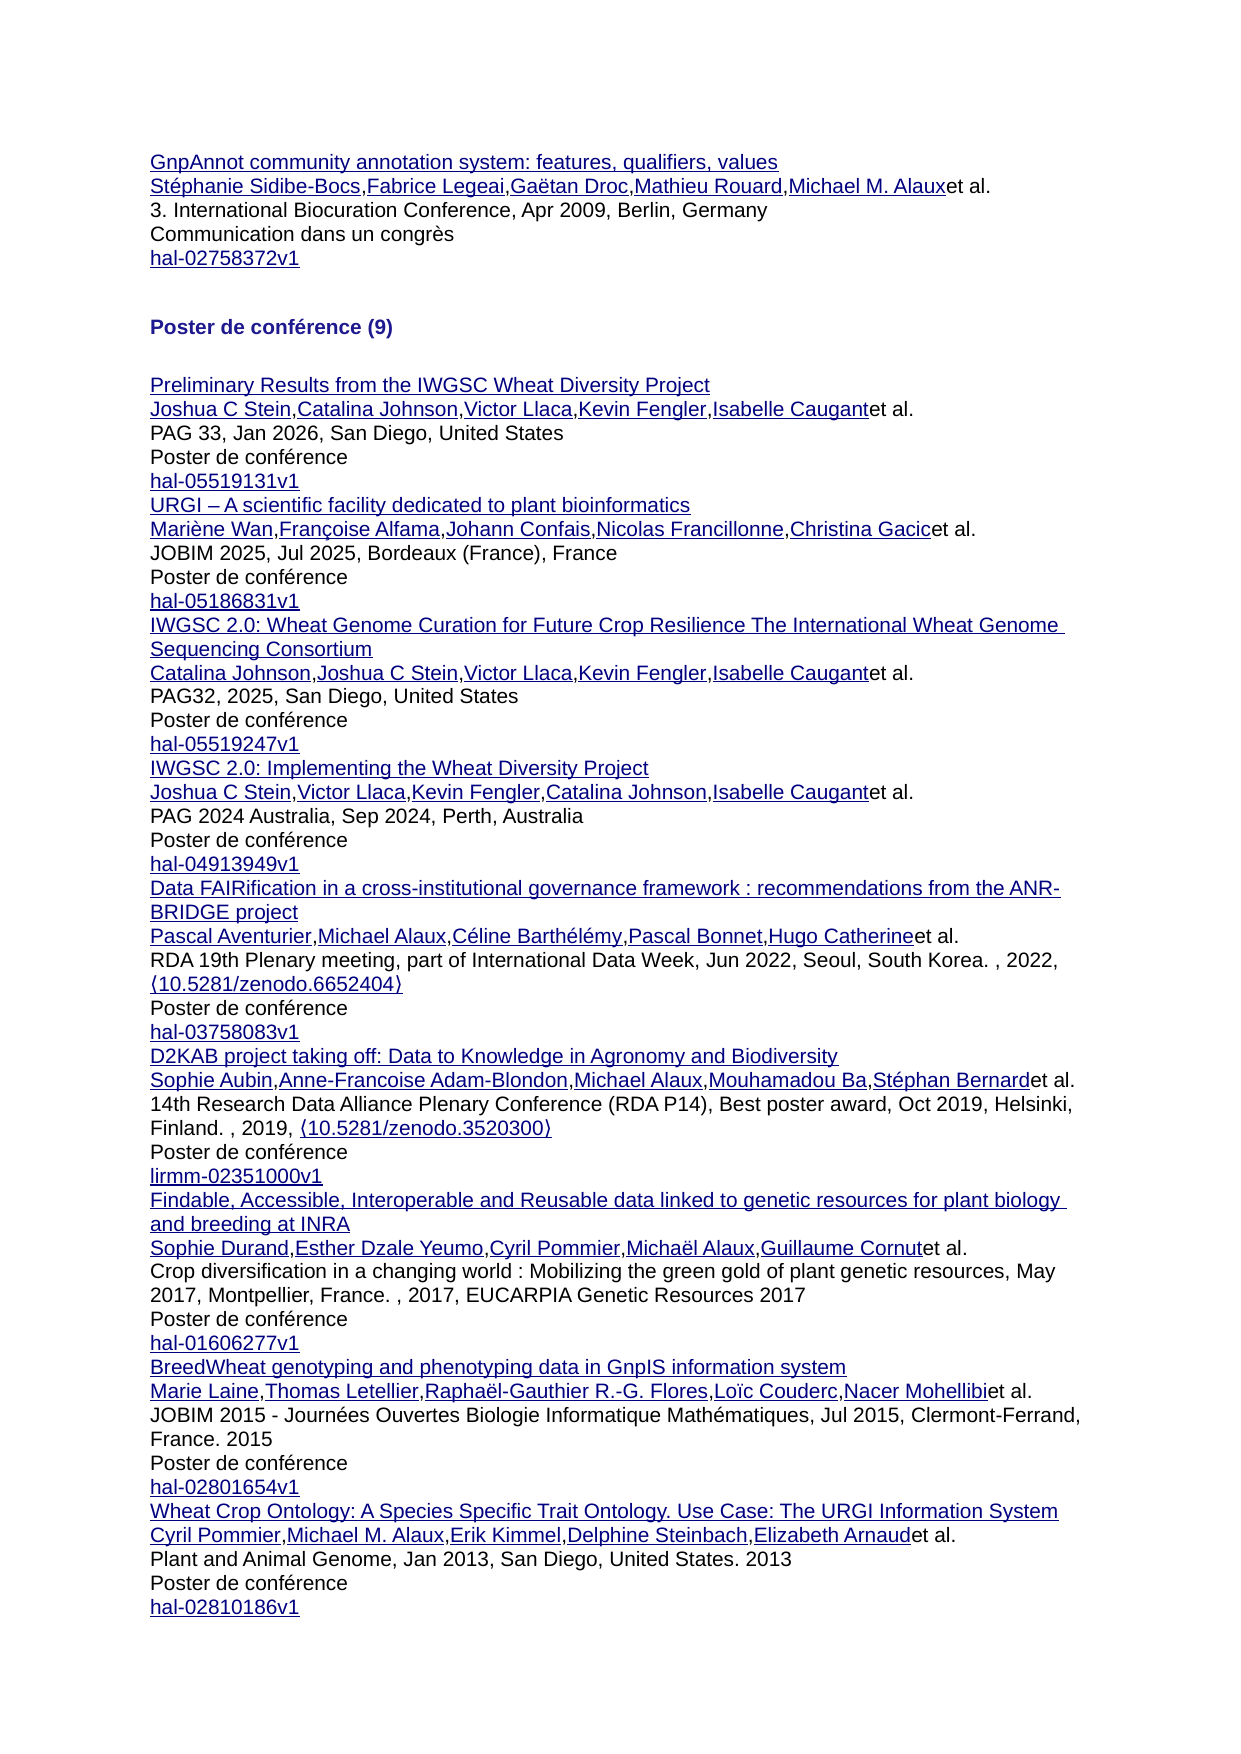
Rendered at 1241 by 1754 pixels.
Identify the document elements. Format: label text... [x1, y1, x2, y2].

table_cell IWGSC 2.0: Wheat Genome Curation for Future Crop Resilience The International Wheat Genome Sequencing Consortium Catalina Johnson,Joshua C Stein,Victor Llaca,Kevin Fengler,Isabelle Caugantet al. PAG32, 2025, San Diego, United States Poster de conférence hal-05519247v1 [150, 613, 1090, 756]
table_cell Data FAIRification in a cross-institutional governance framework : recommendations from the ANR-BRIDGE project Pascal Aventurier,Michael Alaux,Céline Barthélémy,Pascal Bonnet,Hugo Catherineet al. RDA 19th Plenary meeting, part of International Data Week, Jun 2022, Seoul, South Korea. , 2022, ⟨10.5281/zenodo.6652404⟩ Poster de conférence hal-03758083v1 [150, 876, 1090, 1044]
table_cell D2KAB project taking off: Data to Knowledge in Agronomy and Biodiversity Sophie Aubin,Anne-Francoise Adam-Blondon,Michael Alaux,Mouhamadou Ba,Stéphan Bernardet al. 14th Research Data Alliance Plenary Conference (RDA P14), Best poster award, Oct 2019, Helsinki, Finland. , 2019, ⟨10.5281/zenodo.3520300⟩ Poster de conférence lirmm-02351000v1 [150, 1044, 1090, 1187]
table_header Preliminary Results from the IWGSC Wheat Diversity Project Joshua C Stein,Catalina Johnson,Victor Llaca,Kevin Fengler,Isabelle Caugantet al. PAG 33, Jan 2026, San Diego, United States Poster de conférence hal-05519131v1 [150, 373, 1090, 493]
table_cell GnpAnnot community annotation system: features, qualifiers, values Stéphanie Sidibe-Bocs,Fabrice Legeai,Gaëtan Droc,Mathieu Rouard,Michael M. Alauxet al. 3. International Biocuration Conference, Apr 2009, Berlin, Germany Communication dans un congrès hal-02758372v1 [150, 150, 1090, 270]
table_cell URGI – A scientific facility dedicated to plant bioinformatics Mariène Wan,Françoise Alfama,Johann Confais,Nicolas Francillonne,Christina Gacicet al. JOBIM 2025, Jul 2025, Bordeaux (France), France Poster de conférence hal-05186831v1 [150, 493, 1090, 612]
table_cell Wheat Crop Ontology: A Species Specific Trait Ontology. Use Case: The URGI Information System Cyril Pommier,Michael M. Alaux,Erik Kimmel,Delphine Steinbach,Elizabeth Arnaudet al. Plant and Animal Genome, Jan 2013, San Diego, United States. 2013 Poster de conférence hal-02810186v1 [150, 1499, 1090, 1619]
table_cell Findable, Accessible, Interoperable and Reusable data linked to genetic resources for plant biology and breeding at INRA Sophie Durand,Esther Dzale Yeumo,Cyril Pommier,Michaël Alaux,Guillaume Cornutet al. Crop diversification in a changing world : Mobilizing the green gold of plant genetic resources, May 2017, Montpellier, France. , 2017, EUCARPIA Genetic Resources 2017 Poster de conférence hal-01606277v1 [150, 1188, 1090, 1355]
table_cell BreedWheat genotyping and phenotyping data in GnpIS information system Marie Laine,Thomas Letellier,Raphaël-Gauthier R.-G. Flores,Loïc Couderc,Nacer Mohellibiet al. JOBIM 2015 - Journées Ouvertes Biologie Informatique Mathématiques, Jul 2015, Clermont-Ferrand, France. 2015 Poster de conférence hal-02801654v1 [150, 1355, 1090, 1499]
subtitle Poster de conférence (9) [150, 314, 1090, 338]
table_cell IWGSC 2.0: Implementing the Wheat Diversity Project Joshua C Stein,Victor Llaca,Kevin Fengler,Catalina Johnson,Isabelle Caugantet al. PAG 2024 Australia, Sep 2024, Perth, Australia Poster de conférence hal-04913949v1 [150, 756, 1090, 876]
